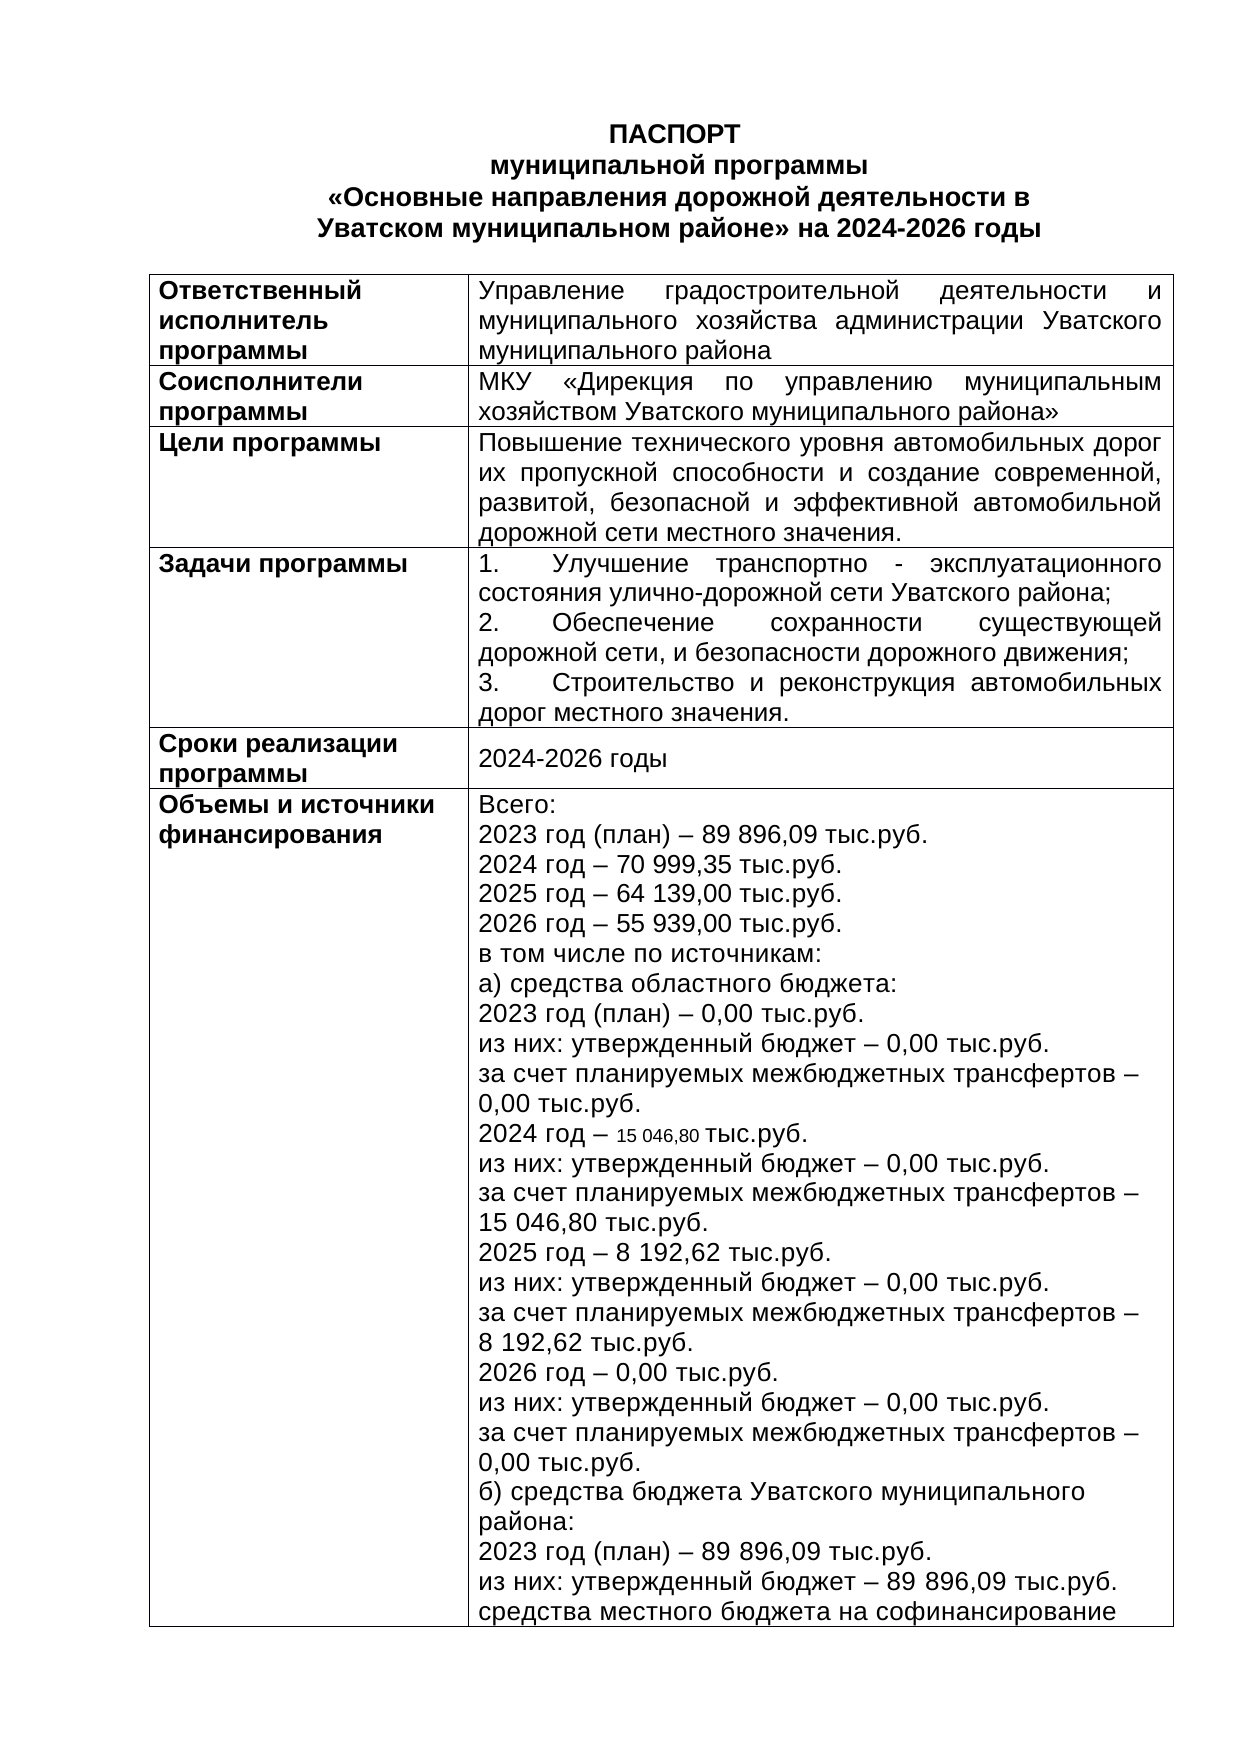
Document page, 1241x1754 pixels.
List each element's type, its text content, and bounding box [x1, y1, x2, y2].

table_cell Цели программы [150, 427, 468, 547]
table_cell Задачи программы [150, 548, 468, 727]
text «Основные направления дорожной деятельности в [177, 181, 1181, 212]
table_cell Улучшение транспортно - эксплуатационного состояния улично-дорожной сети Уватского района; Обеспечение сохранности существующей дорожной сети, и безопасности дорожного движения; Строительство и реконструкция автомобильных дорог местного значения. [469, 548, 1173, 727]
table_cell Объемы и источники финансирования [150, 789, 468, 1626]
table_cell 2024-2026 годы [469, 728, 1173, 788]
table_cell Сроки реализации программы [150, 728, 468, 788]
table_cell Повышение технического уровня автомобильных дорог их пропускной способности и создание современной, развитой, безопасной и эффективной автомобильной дорожной сети местного значения. [469, 427, 1173, 547]
table_cell Соисполнители программы [150, 366, 468, 426]
text муниципальной программы [177, 149, 1181, 181]
text Уватском муниципальном районе» на 2024-2026 годы [177, 212, 1181, 243]
table_header Управление градостроительной деятельности и муниципального хозяйства администрации Уватского муниципального района [469, 275, 1173, 365]
table_header Ответственный исполнитель программы [150, 275, 468, 365]
table_cell МКУ «Дирекция по управлению муниципальным хозяйством Уватского муниципального района» [469, 366, 1173, 426]
text ПАСПОРТ [177, 118, 1172, 149]
table_cell Всего: 2023 год (план) – 89 896,09 тыс.руб. 2024 год – 70 999,35 тыс.руб. 2025 год – 64 139,00 тыс.руб. 2026 год – 55 939,00 тыс.руб. в том числе по источникам: а) средства областного бюджета: 2023 год (план) – 0,00 тыс.руб. из них: утвержденный бюджет – 0,00 тыс.руб. за счет планируемых межбюджетных трансфертов – 0,00 тыс.руб. 2024 год – 15 046,80 тыс.руб. из них: утвержденный бюджет – 0,00 тыс.руб. за счет планируемых межбюджетных трансфертов – 15 046,80 тыс.руб. 2025 год – 8 192,62 тыс.руб. из них: утвержденный бюджет – 0,00 тыс.руб. за счет планируемых межбюджетных трансфертов – 8 192,62 тыс.руб. 2026 год – 0,00 тыс.руб. из них: утвержденный бюджет – 0,00 тыс.руб. за счет планируемых межбюджетных трансфертов – 0,00 тыс.руб. б) средства бюджета Уватского муниципального района: 2023 год (план) – 89 896,09 тыс.руб. из них: утвержденный бюджет – 89 896,09 тыс.руб. средства местного бюджета на софинансирование [469, 789, 1173, 1626]
